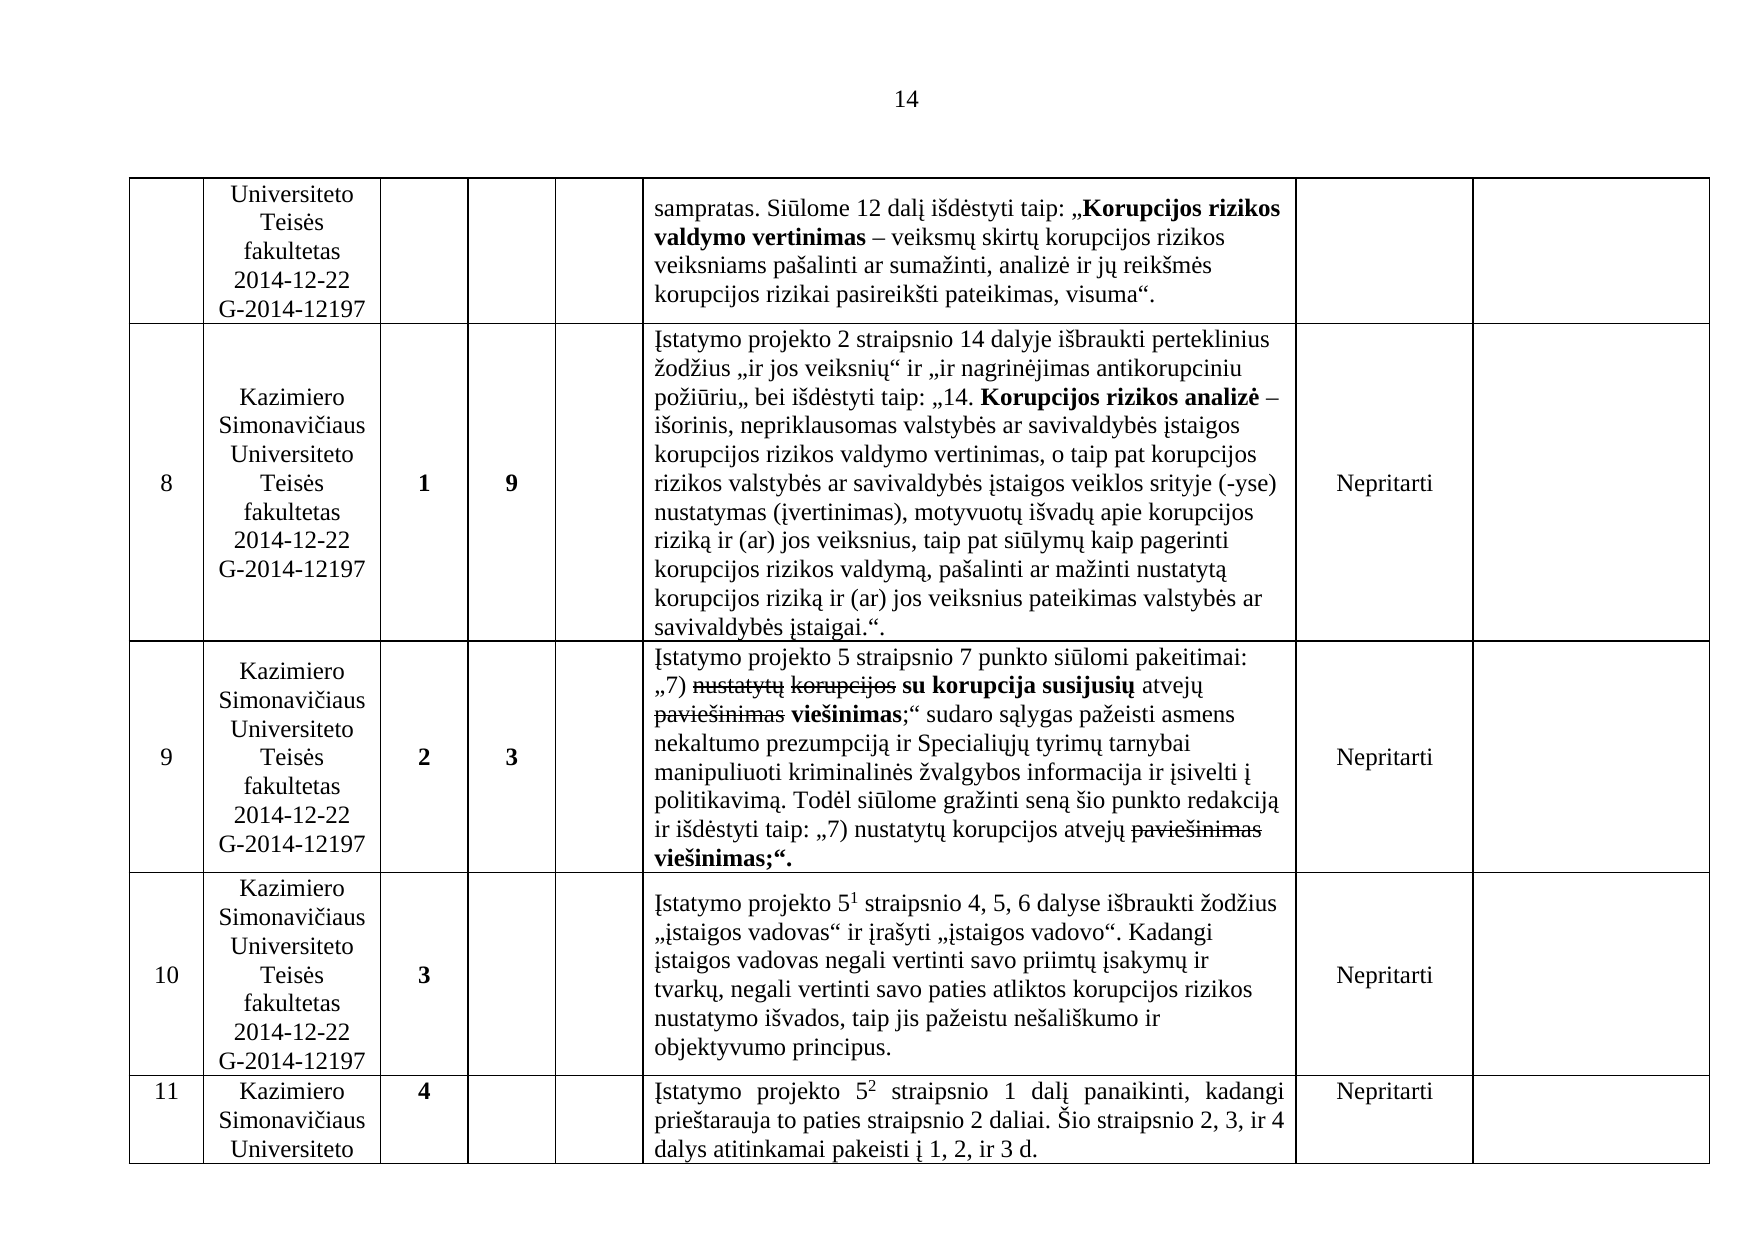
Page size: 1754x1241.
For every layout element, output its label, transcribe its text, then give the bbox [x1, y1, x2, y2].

table_cell 9 [469, 324, 555, 640]
table_cell 1 [381, 324, 467, 640]
table_cell 9 [130, 642, 203, 872]
table_cell Kazimiero Simonavičiaus Universiteto Teisės fakultetas 2014-12-22 G-2014-12197 [204, 642, 380, 872]
table_cell [469, 179, 555, 322]
table_cell 11 [130, 1076, 203, 1162]
table_cell [130, 179, 203, 322]
table_cell Nepritarti [1297, 1076, 1472, 1162]
table_cell sampratas. Siūlome 12 dalį išdėstyti taip: „Korupcijos rizikos valdymo vertinimas – veiksmų skirtų korupcijos rizikos veiksniams pašalinti ar sumažinti, analizė ir jų reikšmės korupcijos rizikai pasireikšti pateikimas, visuma“. [644, 179, 1295, 322]
table_cell [1474, 1076, 1709, 1162]
table_cell [1474, 179, 1709, 322]
table_cell [1297, 179, 1472, 322]
table_cell [1474, 324, 1709, 640]
table_cell Įstatymo projekto 2 straipsnio 14 dalyje išbraukti perteklinius žodžius „ir jos veiksnių“ ir „ir nagrinėjimas antikorupciniu požiūriu„ bei išdėstyti taip: „14. Korupcijos rizikos analizė – išorinis, nepriklausomas valstybės ar savivaldybės įstaigos korupcijos rizikos valdymo vertinimas, o taip pat korupcijos rizikos valstybės ar savivaldybės įstaigos veiklos srityje (-yse) nustatymas (įvertinimas), motyvuotų išvadų apie korupcijos riziką ir (ar) jos veiksnius, taip pat siūlymų kaip pagerinti korupcijos rizikos valdymą, pašalinti ar mažinti nustatytą korupcijos riziką ir (ar) jos veiksnius pateikimas valstybės ar savivaldybės įstaigai.“. [644, 324, 1295, 640]
table_cell [556, 324, 642, 640]
table_cell Įstatymo projekto 5 straipsnio 7 punkto siūlomi pakeitimai: „7) nustatytų korupcijos su korupcija susijusių atvejų paviešinimas viešinimas;“ sudaro sąlygas pažeisti asmens nekaltumo prezumpciją ir Specialiųjų tyrimų tarnybai manipuliuoti kriminalinės žvalgybos informacija ir įsivelti į politikavimą. Todėl siūlome gražinti seną šio punkto redakciją ir išdėstyti taip: „7) nustatytų korupcijos atvejų paviešinimas viešinimas;“. [644, 642, 1295, 872]
table_cell 3 [381, 873, 467, 1075]
table_cell [556, 642, 642, 872]
table_cell [381, 179, 467, 322]
table_cell Įstatymo projekto 52 straipsnio 1 dalį panaikinti, kadangi prieštarauja to paties straipsnio 2 daliai. Šio straipsnio 2, 3, ir 4 dalys atitinkamai pakeisti į 1, 2, ir 3 d. [644, 1076, 1295, 1162]
table_cell 8 [130, 324, 203, 640]
table_cell Kazimiero Simonavičiaus Universiteto Teisės fakultetas 2014-12-22 G-2014-12197 [204, 324, 380, 640]
table_cell [556, 873, 642, 1075]
table_cell [556, 1076, 642, 1162]
table_cell Kazimiero Simonavičiaus Universiteto [204, 1076, 380, 1162]
table_cell 3 [469, 642, 555, 872]
table_cell Kazimiero Simonavičiaus Universiteto Teisės fakultetas 2014-12-22 G-2014-12197 [204, 873, 380, 1075]
table_cell 10 [130, 873, 203, 1075]
table_cell [469, 1076, 555, 1162]
table_cell [1474, 642, 1709, 872]
table_cell Nepritarti [1297, 873, 1472, 1075]
table_cell [556, 179, 642, 322]
table_cell 4 [381, 1076, 467, 1162]
table_cell Universiteto Teisės fakultetas 2014-12-22 G-2014-12197 [204, 179, 380, 322]
table_cell Įstatymo projekto 51 straipsnio 4, 5, 6 dalyse išbraukti žodžius „įstaigos vadovas“ ir įrašyti „įstaigos vadovo“. Kadangi įstaigos vadovas negali vertinti savo priimtų įsakymų ir tvarkų, negali vertinti savo paties atliktos korupcijos rizikos nustatymo išvados, taip jis pažeistu nešališkumo ir objektyvumo principus. [644, 873, 1295, 1075]
table_cell Nepritarti [1297, 324, 1472, 640]
table_cell [469, 873, 555, 1075]
table_cell [1474, 873, 1709, 1075]
table_cell Nepritarti [1297, 642, 1472, 872]
table_cell 2 [381, 642, 467, 872]
